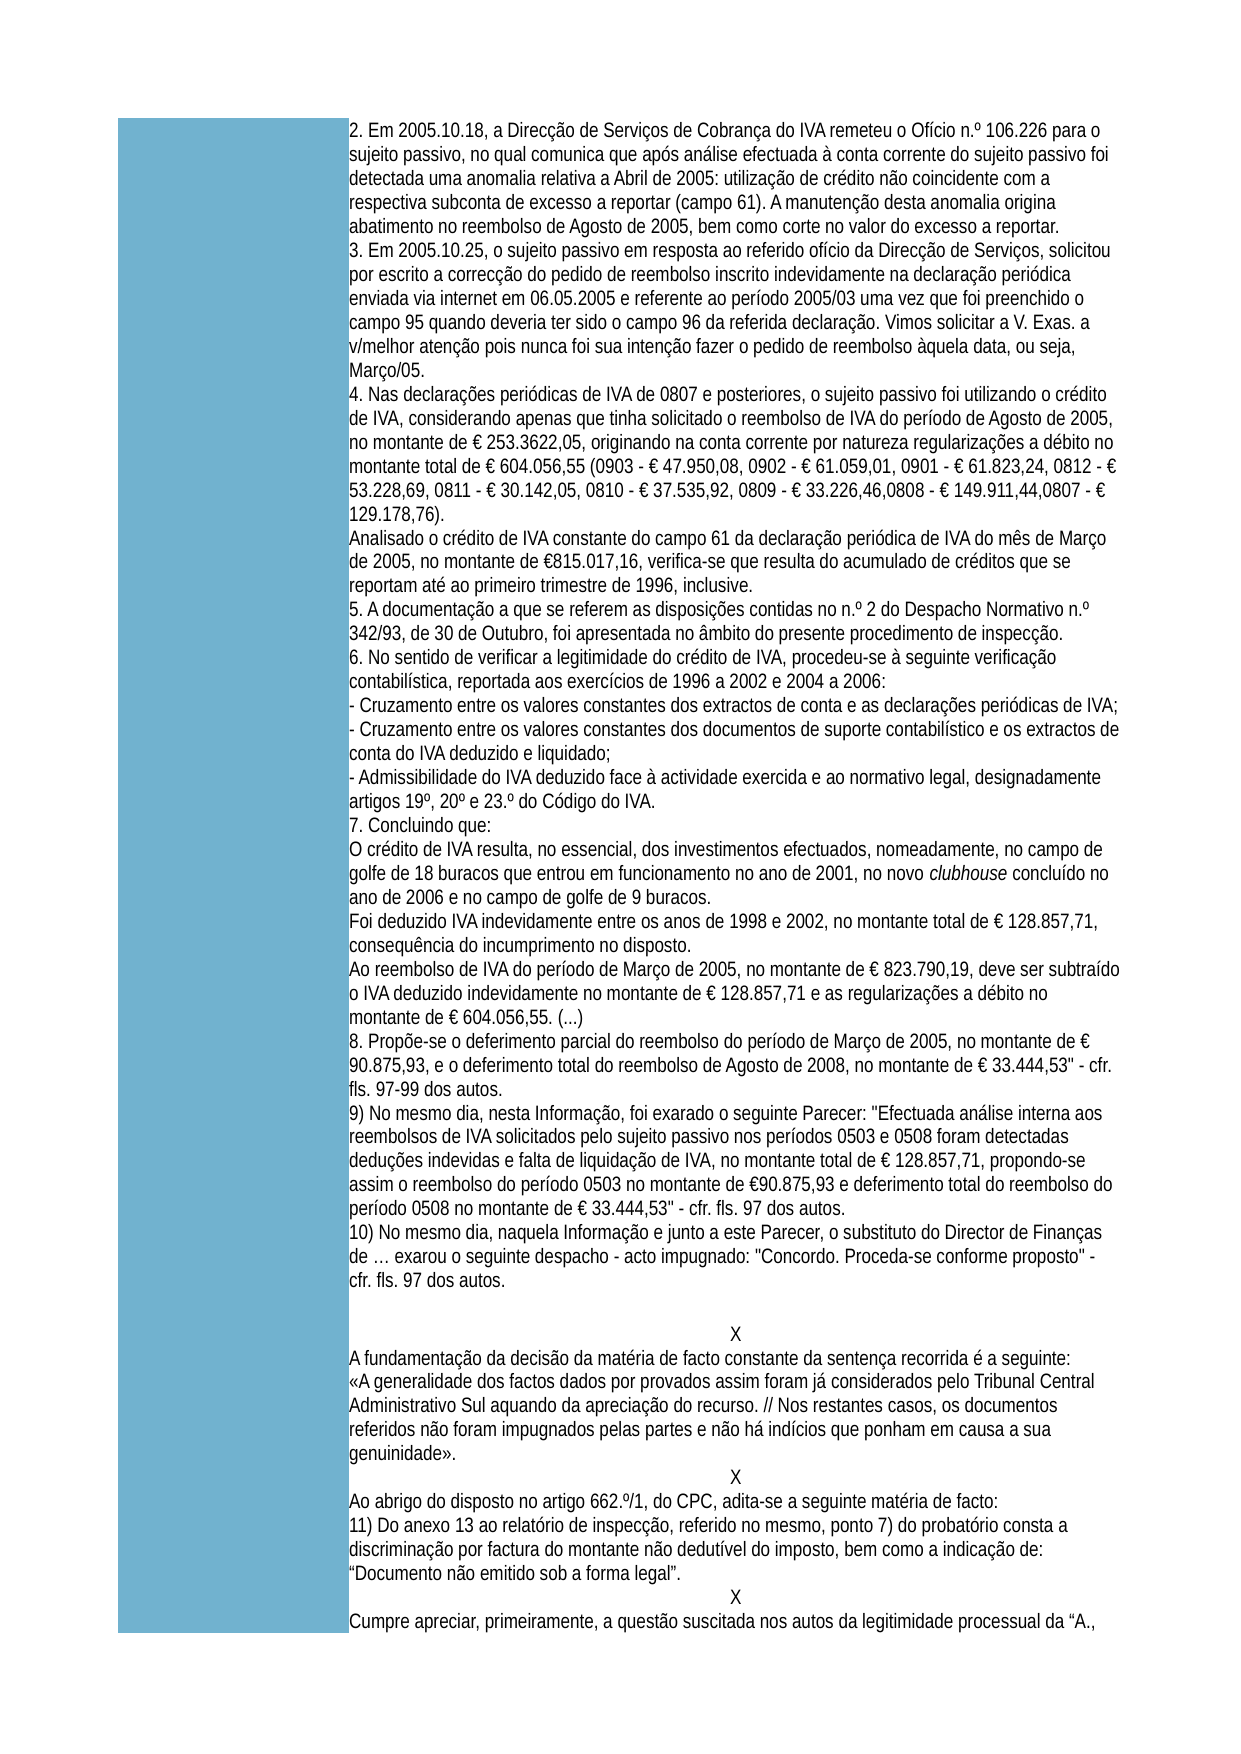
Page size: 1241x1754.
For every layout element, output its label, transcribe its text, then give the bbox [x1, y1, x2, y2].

table_header [118, 118, 349, 1633]
table_header 2. Em 2005.10.18, a Direcção de Serviços de Cobrança do IVA remeteu o Ofício n.º 106.226 para o sujeito passivo, no qual comunica que após análise efectuada à conta corrente do sujeito passivo foi detectada uma anomalia relativa a Abril de 2005: utilização de crédito não coincidente com a respectiva subconta de excesso a reportar (campo 61). A manutenção desta anomalia origina abatimento no reembolso de Agosto de 2005, bem como corte no valor do excesso a reportar. 3. Em 2005.10.25, o sujeito passivo em resposta ao referido ofício da Direcção de Serviços, solicitou por escrito a correcção do pedido de reembolso inscrito indevidamente na declaração periódica enviada via internet em 06.05.2005 e referente ao período 2005/03 uma vez que foi preenchido o campo 95 quando deveria ter sido o campo 96 da referida declaração. Vimos solicitar a V. Exas. a v/melhor atenção pois nunca foi sua intenção fazer o pedido de reembolso àquela data, ou seja, Março/05. 4. Nas declarações periódicas de IVA de 0807 e posteriores, o sujeito passivo foi utilizando o crédito de IVA, considerando apenas que tinha solicitado o reembolso de IVA do período de Agosto de 2005, no montante de € 253.3622,05, originando na conta corrente por natureza regularizações a débito no montante total de € 604.056,55 (0903 - € 47.950,08, 0902 - € 61.059,01, 0901 - € 61.823,24, 0812 - € 53.228,69, 0811 - € 30.142,05, 0810 - € 37.535,92, 0809 - € 33.226,46,0808 - € 149.911,44,0807 - € 129.178,76). Analisado o crédito de IVA constante do campo 61 da declaração periódica de IVA do mês de Março de 2005, no montante de €815.017,16, verifica-se que resulta do acumulado de créditos que se reportam até ao primeiro trimestre de 1996, inclusive. 5. A documentação a que se referem as disposições contidas no n.º 2 do Despacho Normativo n.º 342/93, de 30 de Outubro, foi apresentada no âmbito do presente procedimento de inspecção. 6. No sentido de verificar a legitimidade do crédito de IVA, procedeu-se à seguinte verificação contabilística, reportada aos exercícios de 1996 a 2002 e 2004 a 2006: - Cruzamento entre os valores constantes dos extractos de conta e as declarações periódicas de IVA; - Cruzamento entre os valores constantes dos documentos de suporte contabilístico e os extractos de conta do IVA deduzido e liquidado; - Admissibilidade do IVA deduzido face à actividade exercida e ao normativo legal, designadamente artigos 19º, 20º e 23.º do Código do IVA. 7. Concluindo que: O crédito de IVA resulta, no essencial, dos investimentos efectuados, nomeadamente, no campo de golfe de 18 buracos que entrou em funcionamento no ano de 2001, no novo clubhouse concluído no ano de 2006 e no campo de golfe de 9 buracos. Foi deduzido IVA indevidamente entre os anos de 1998 e 2002, no montante total de € 128.857,71, consequência do incumprimento no disposto. Ao reembolso de IVA do período de Março de 2005, no montante de € 823.790,19, deve ser subtraído o IVA deduzido indevidamente no montante de € 128.857,71 e as regularizações a débito no montante de € 604.056,55. (...) 8. Propõe-se o deferimento parcial do reembolso do período de Março de 2005, no montante de € 90.875,93, e o deferimento total do reembolso de Agosto de 2008, no montante de € 33.444,53" - cfr. fls. 97-99 dos autos. 9) No mesmo dia, nesta Informação, foi exarado o seguinte Parecer: "Efectuada análise interna aos reembolsos de IVA solicitados pelo sujeito passivo nos períodos 0503 e 0508 foram detectadas deduções indevidas e falta de liquidação de IVA, no montante total de € 128.857,71, propondo-se assim o reembolso do período 0503 no montante de €90.875,93 e deferimento total do reembolso do período 0508 no montante de € 33.444,53" - cfr. fls. 97 dos autos. 10) No mesmo dia, naquela Informação e junto a este Parecer, o substituto do Director de Finanças de … exarou o seguinte despacho - acto impugnado: "Concordo. Proceda-se conforme proposto" - cfr. fls. 97 dos autos. X A fundamentação da decisão da matéria de facto constante da sentença recorrida é a seguinte: «A generalidade dos factos dados por provados assim foram já considerados pelo Tribunal Central Administrativo Sul aquando da apreciação do recurso. // Nos restantes casos, os documentos referidos não foram impugnados pelas partes e não há indícios que ponham em causa a sua genuinidade». X Ao abrigo do disposto no artigo 662.º/1, do CPC, adita-se a seguinte matéria de facto: 11) Do anexo 13 ao relatório de inspecção, referido no mesmo, ponto 7) do probatório consta a discriminação por factura do montante não dedutível do imposto, bem como a indicação de: “Documento não emitido sob a forma legal”. X Cumpre apreciar, primeiramente, a questão suscitada nos autos da legitimidade processual da “A., [349, 118, 1122, 1633]
